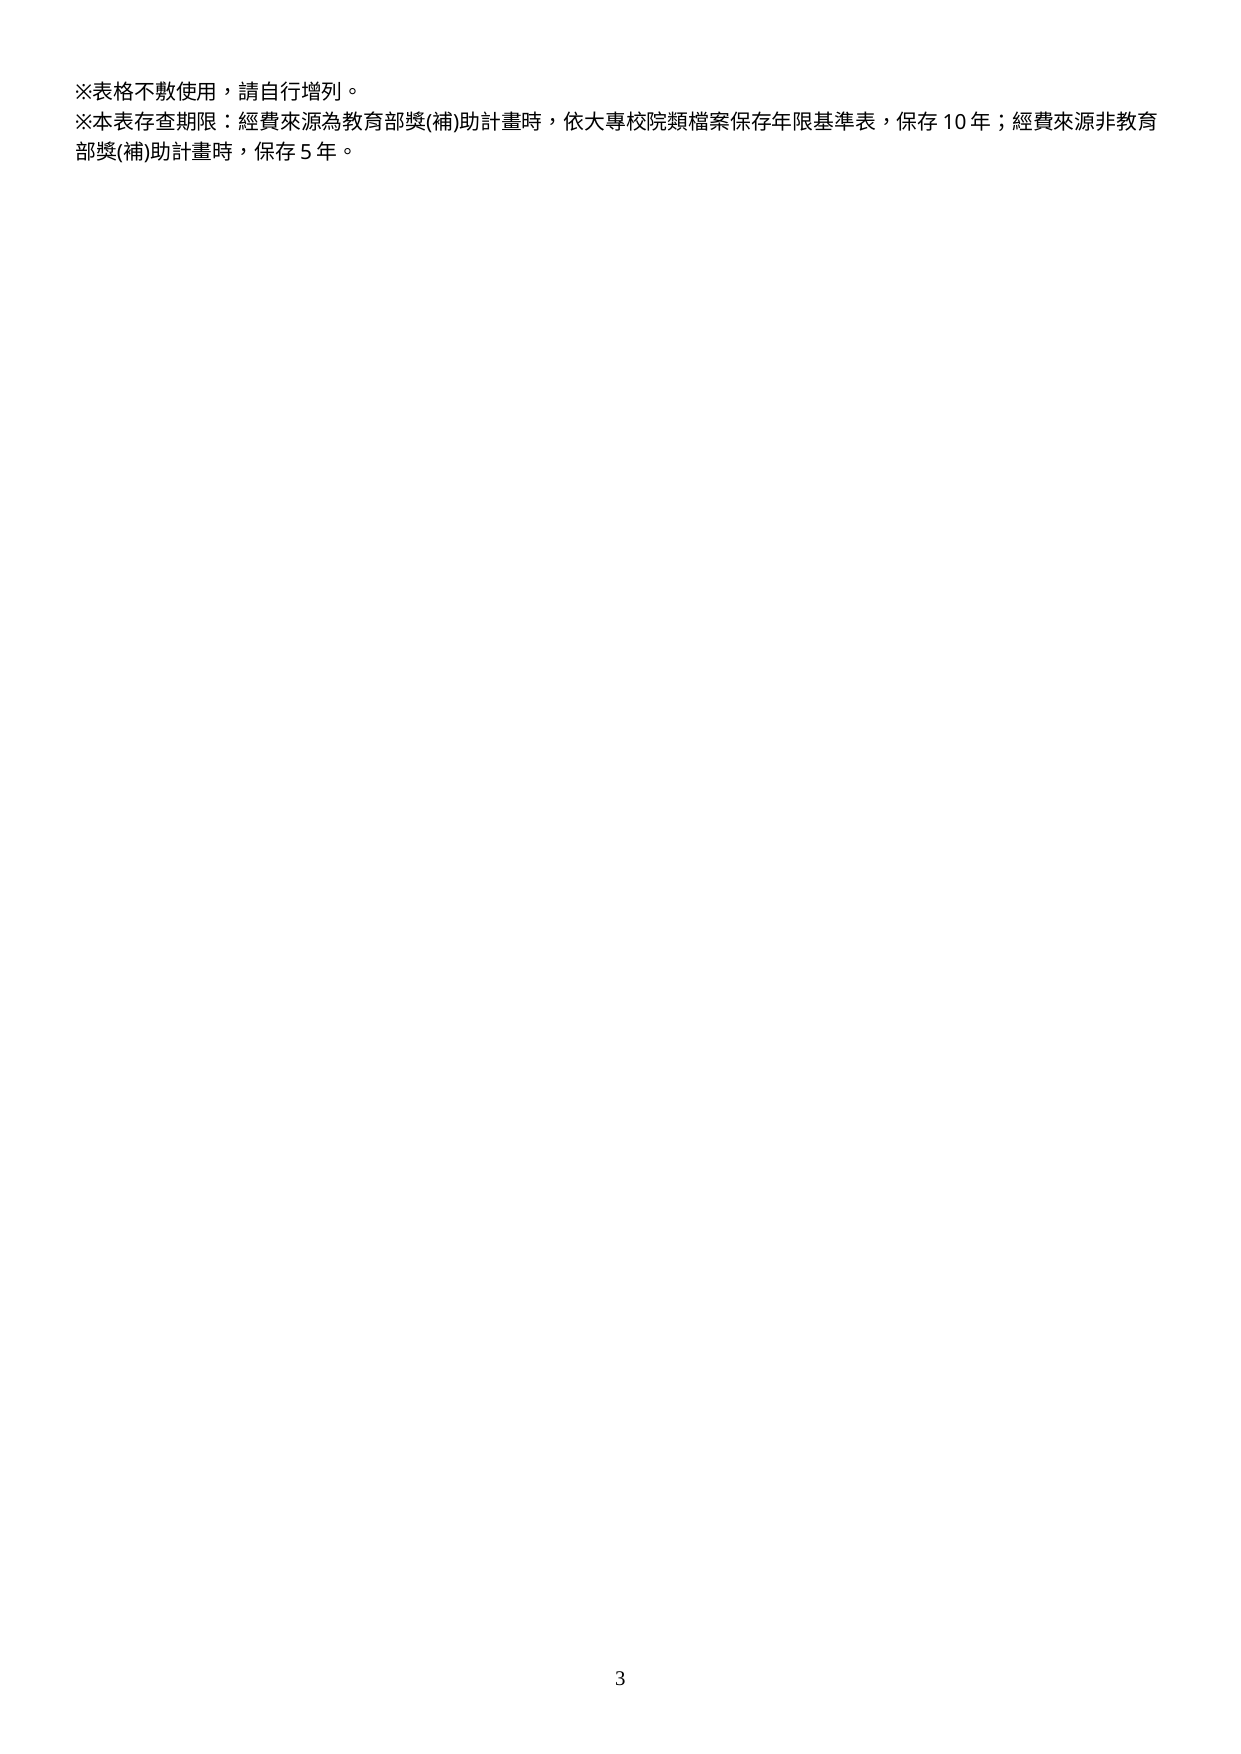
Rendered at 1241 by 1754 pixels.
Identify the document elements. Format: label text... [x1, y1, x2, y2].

text ※表格不敷使用，請自行增列。 [75, 75, 1165, 105]
text ※本表存查期限：經費來源為教育部獎(補)助計畫時，依大專校院類檔案保存年限基準表，保存10年；經費來源非教育部獎(補)助計畫時，保存5年。 [75, 105, 1165, 166]
